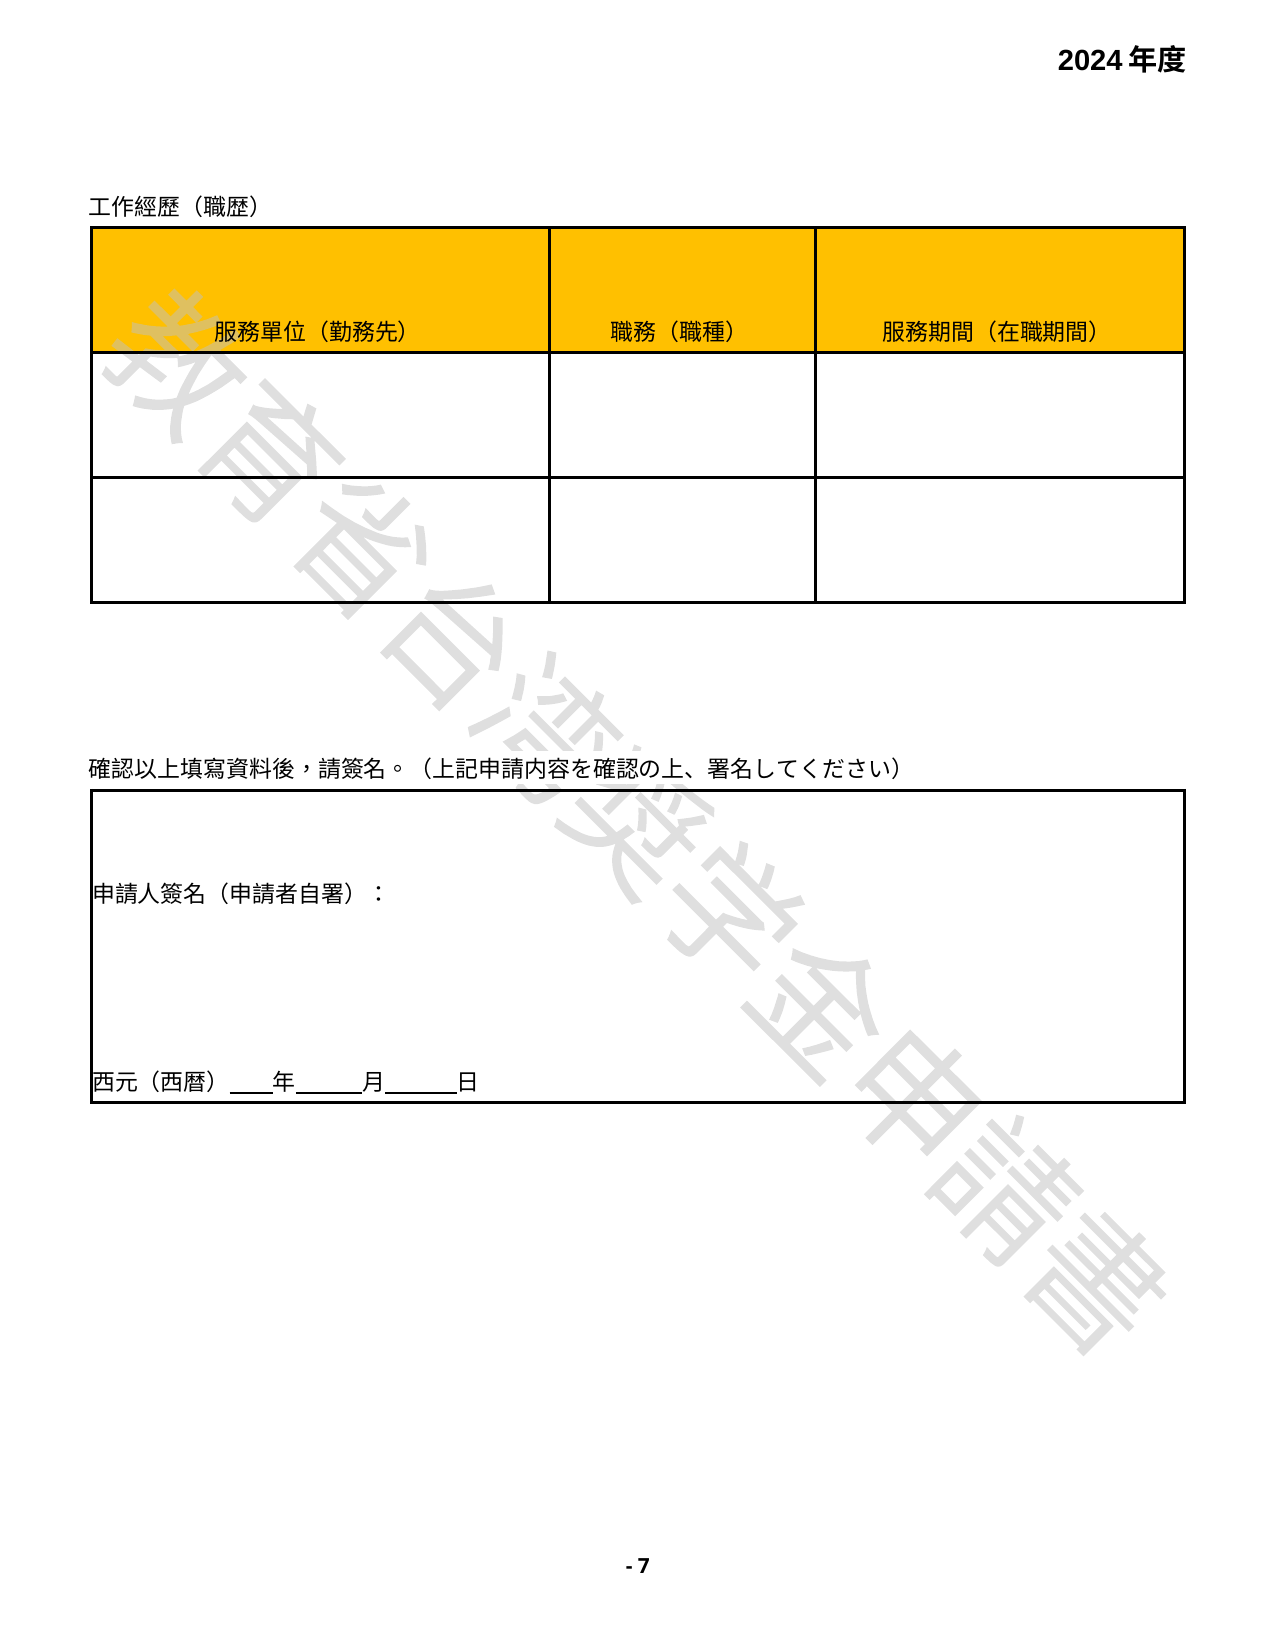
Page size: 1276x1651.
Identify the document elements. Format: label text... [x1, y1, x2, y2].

table_cell [551, 479, 814, 601]
table_cell [817, 354, 1183, 476]
text 確認以上填寫資料後，請簽名。（上記申請内容を確認の上、署名してください） [89, 726, 571, 789]
table_header 職務（職種） [551, 229, 814, 351]
text 工作經歷（職歴） [89, 164, 1187, 226]
table_cell [93, 354, 548, 476]
table_cell [208, 462, 235, 476]
table_cell [252, 479, 275, 496]
table_cell [270, 418, 309, 451]
table_cell [190, 356, 226, 393]
table_header 申請人簽名（申請者自署）： 西元（西暦） 年 月 日 [93, 792, 1183, 1101]
table_cell [93, 479, 548, 601]
table_cell [241, 436, 288, 476]
text 確認以上填寫資料後，請簽名。（上記申請内容を確認の上、署名してください） [551, 726, 1187, 789]
table_header 服務期間（在職期間） [817, 229, 1183, 351]
table_cell [311, 557, 356, 601]
table_cell [337, 531, 383, 576]
table_cell [324, 544, 370, 589]
text 確認以上填寫資料後，請簽名。（上記申請内容を確認の上、署名してください） [518, 740, 554, 778]
table_cell [228, 449, 261, 476]
table_cell [551, 354, 814, 476]
table_cell [817, 479, 1183, 601]
table_header 服務單位（勤務先） [93, 229, 548, 351]
